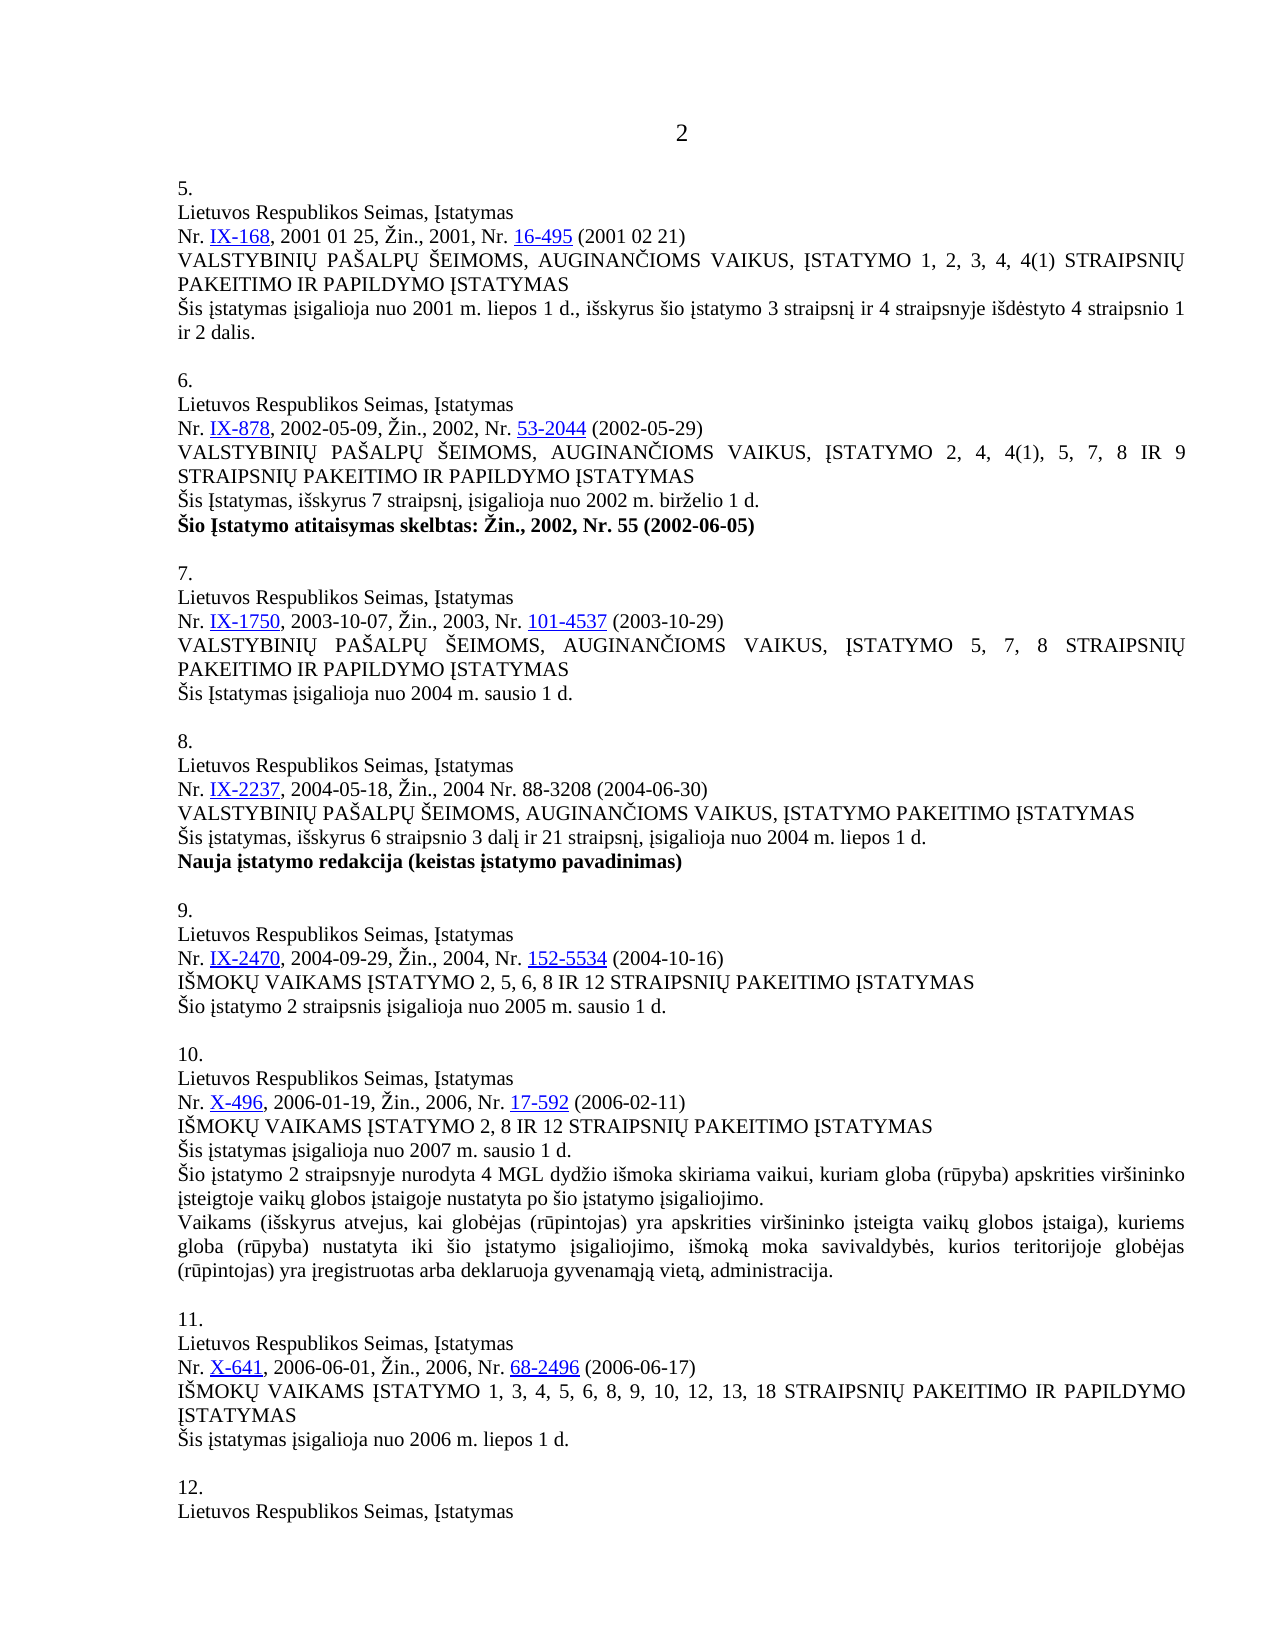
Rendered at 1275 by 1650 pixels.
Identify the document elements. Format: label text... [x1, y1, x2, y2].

text 5. [177, 176, 1186, 200]
text VALSTYBINIŲ PAŠALPŲ ŠEIMOMS, AUGINANČIOMS VAIKUS, ĮSTATYMO PAKEITIMO ĮSTATYMAS [177, 801, 1186, 825]
text VALSTYBINIŲ PAŠALPŲ ŠEIMOMS, AUGINANČIOMS VAIKUS, ĮSTATYMO 2, 4, 4(1), 5, 7, 8 IR 9 STRAIPSNIŲ PAKEITIMO IR PAPILDYMO ĮSTATYMAS [177, 440, 1186, 488]
text Šis įstatymas, išskyrus 6 straipsnio 3 dalį ir 21 straipsnį, įsigalioja nuo 2004 m. liepos 1 d. [177, 825, 1186, 849]
text Lietuvos Respublikos Seimas, Įstatymas [177, 200, 1186, 224]
text IŠMOKŲ VAIKAMS ĮSTATYMO 2, 8 IR 12 STRAIPSNIŲ PAKEITIMO ĮSTATYMAS [177, 1114, 1186, 1138]
text Lietuvos Respublikos Seimas, Įstatymas [177, 1499, 1186, 1523]
text Šio įstatymo 2 straipsnyje nurodyta 4 MGL dydžio išmoka skiriama vaikui, kuriam globa (rūpyba) apskrities viršininko įsteigtoje vaikų globos įstaigoje nustatyta po šio įstatymo įsigaliojimo. [177, 1162, 1186, 1210]
text Nr. IX-168, 2001 01 25, Žin., 2001, Nr. 16-495 (2001 02 21) [177, 224, 1186, 248]
text Lietuvos Respublikos Seimas, Įstatymas [177, 922, 1186, 946]
text Šis įstatymas įsigalioja nuo 2007 m. sausio 1 d. [177, 1138, 1186, 1162]
text 8. [177, 729, 1186, 753]
text 7. [177, 561, 1186, 585]
text Vaikams (išskyrus atvejus, kai globėjas (rūpintojas) yra apskrities viršininko įsteigta vaikų globos įstaiga), kuriems globa (rūpyba) nustatyta iki šio įstatymo įsigaliojimo, išmoką moka savivaldybės, kurios teritorijoje globėjas (rūpintojas) yra įregistruotas arba deklaruoja gyvenamąją vietą, administracija. [177, 1210, 1186, 1282]
text Lietuvos Respublikos Seimas, Įstatymas [177, 753, 1186, 777]
text Šis įstatymas įsigalioja nuo 2006 m. liepos 1 d. [177, 1427, 1186, 1451]
text Nr. X-641, 2006-06-01, Žin., 2006, Nr. 68-2496 (2006-06-17) [177, 1355, 1186, 1379]
text 12. [177, 1475, 1186, 1499]
text Lietuvos Respublikos Seimas, Įstatymas [177, 392, 1186, 416]
text Lietuvos Respublikos Seimas, Įstatymas [177, 585, 1186, 609]
text Šio Įstatymo atitaisymas skelbtas: Žin., 2002, Nr. 55 (2002-06-05) [177, 512, 1186, 537]
text 11. [177, 1307, 1186, 1331]
text Nr. IX-878, 2002-05-09, Žin., 2002, Nr. 53-2044 (2002-05-29) [177, 416, 1186, 440]
text 6. [177, 368, 1186, 392]
text Šis įstatymas įsigalioja nuo 2001 m. liepos 1 d., išskyrus šio įstatymo 3 straipsnį ir 4 straipsnyje išdėstyto 4 straipsnio 1 ir 2 dalis. [177, 296, 1186, 344]
text VALSTYBINIŲ PAŠALPŲ ŠEIMOMS, AUGINANČIOMS VAIKUS, ĮSTATYMO 1, 2, 3, 4, 4(1) STRAIPSNIŲ PAKEITIMO IR PAPILDYMO ĮSTATYMAS [177, 248, 1186, 296]
text Šis Įstatymas, išskyrus 7 straipsnį, įsigalioja nuo 2002 m. birželio 1 d. [177, 488, 1186, 512]
text IŠMOKŲ VAIKAMS ĮSTATYMO 2, 5, 6, 8 IR 12 STRAIPSNIŲ PAKEITIMO ĮSTATYMAS [177, 970, 1186, 994]
text 9. [177, 897, 1186, 922]
text IŠMOKŲ VAIKAMS ĮSTATYMO 1, 3, 4, 5, 6, 8, 9, 10, 12, 13, 18 STRAIPSNIŲ PAKEITIMO IR PAPILDYMO ĮSTATYMAS [177, 1379, 1186, 1427]
text Lietuvos Respublikos Seimas, Įstatymas [177, 1331, 1186, 1355]
text Nr. IX-2237, 2004-05-18, Žin., 2004 Nr. 88-3208 (2004-06-30) [177, 777, 1186, 801]
text Nr. X-496, 2006-01-19, Žin., 2006, Nr. 17-592 (2006-02-11) [177, 1090, 1186, 1114]
text Šis Įstatymas įsigalioja nuo 2004 m. sausio 1 d. [177, 681, 1186, 705]
text Lietuvos Respublikos Seimas, Įstatymas [177, 1066, 1186, 1090]
text Šio įstatymo 2 straipsnis įsigalioja nuo 2005 m. sausio 1 d. [177, 994, 1186, 1018]
text Nr. IX-1750, 2003-10-07, Žin., 2003, Nr. 101-4537 (2003-10-29) [177, 609, 1186, 633]
text Nr. IX-2470, 2004-09-29, Žin., 2004, Nr. 152-5534 (2004-10-16) [177, 946, 1186, 970]
text 10. [177, 1042, 1186, 1066]
text Nauja įstatymo redakcija (keistas įstatymo pavadinimas) [177, 849, 1186, 873]
text VALSTYBINIŲ PAŠALPŲ ŠEIMOMS, AUGINANČIOMS VAIKUS, ĮSTATYMO 5, 7, 8 STRAIPSNIŲ PAKEITIMO IR PAPILDYMO ĮSTATYMAS [177, 633, 1186, 681]
